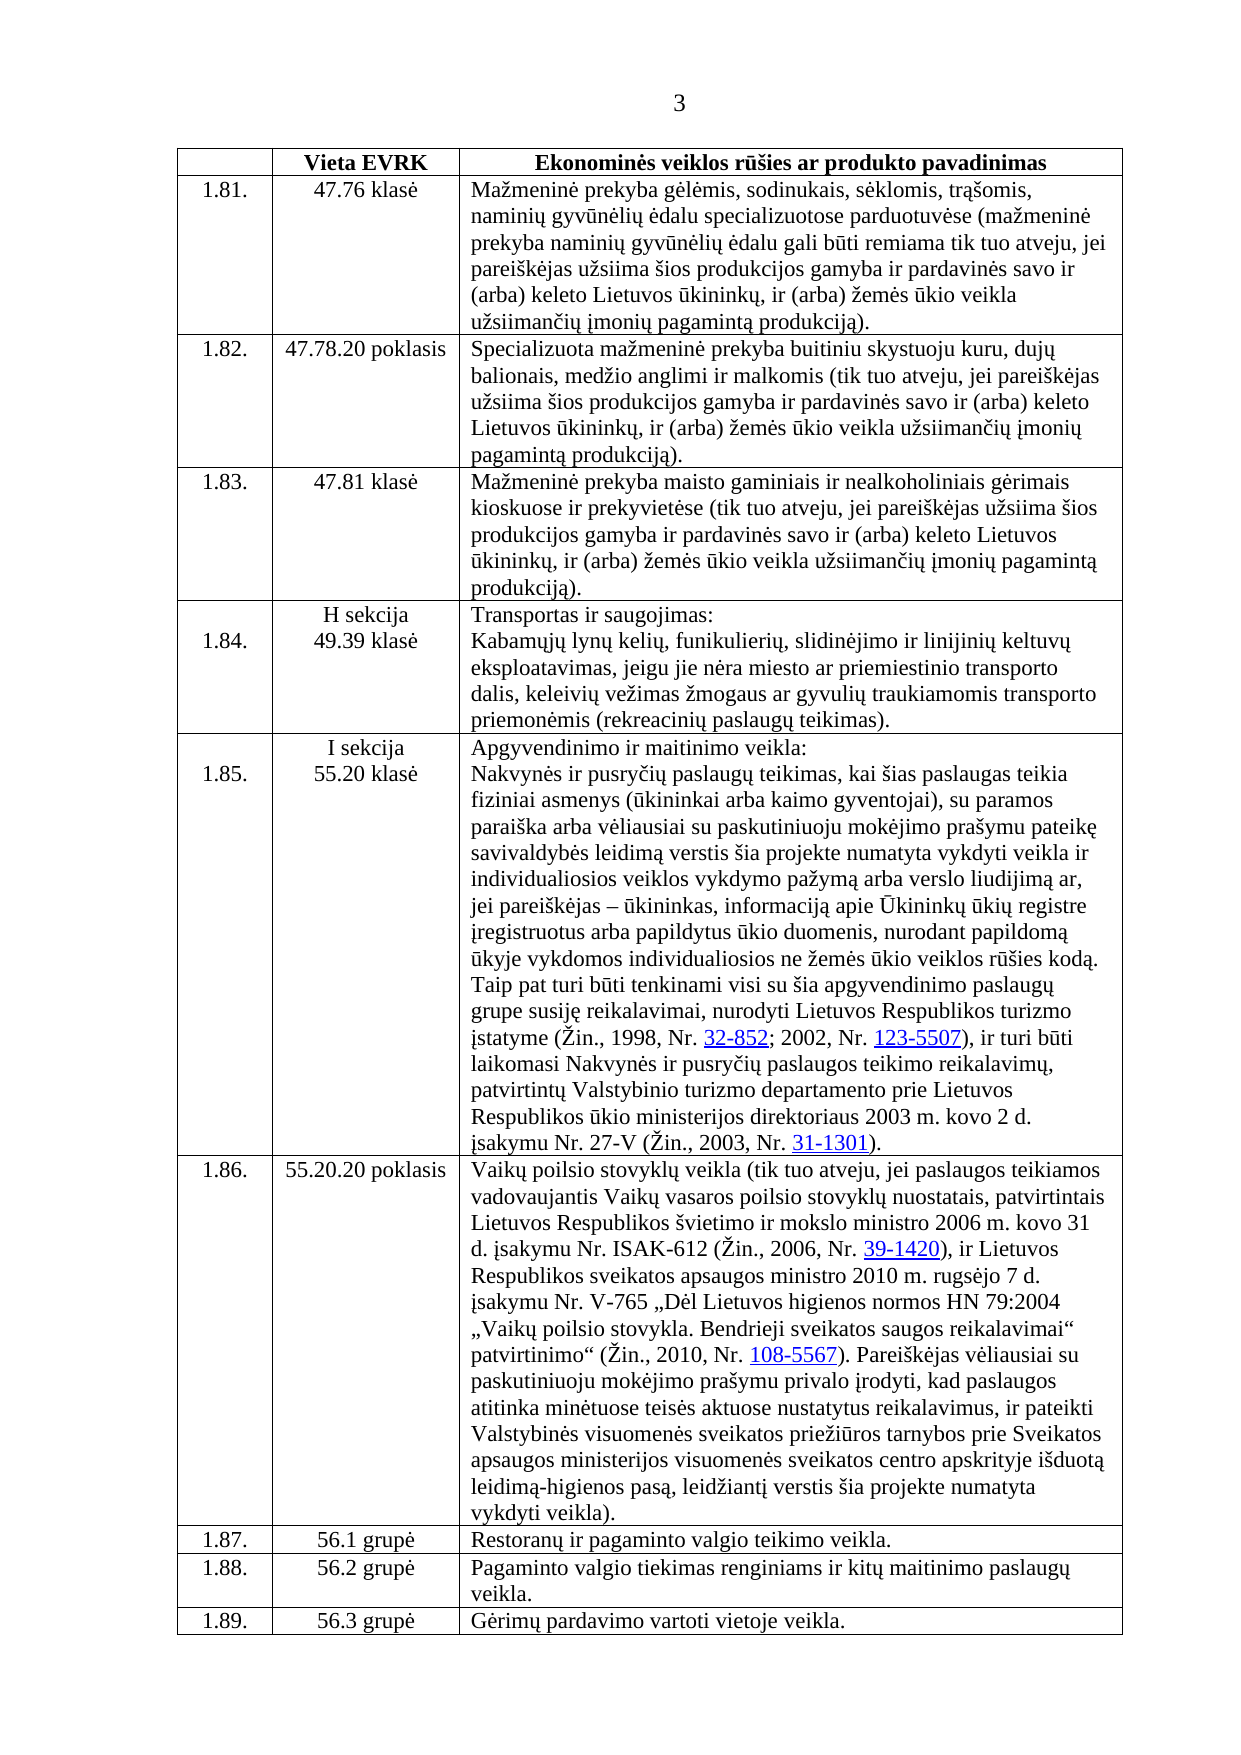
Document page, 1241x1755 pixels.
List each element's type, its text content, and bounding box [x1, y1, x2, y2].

table_cell 1.88. [178, 1554, 272, 1607]
table_cell 1.83. [178, 468, 272, 600]
table_cell 56.2 grupė [273, 1554, 459, 1607]
table_header Vieta EVRK [273, 149, 459, 175]
table_cell Transportas ir saugojimas: [460, 601, 1122, 627]
table_cell Mažmeninė prekyba gėlėmis, sodinukais, sėklomis, trąšomis, naminių gyvūnėlių ėdalu specializuotose parduotuvėse (mažmeninė prekyba naminių gyvūnėlių ėdalu gali būti remiama tik tuo atveju, jei pareiškėjas užsiima šios produkcijos gamyba ir pardavinės savo ir (arba) keleto Lietuvos ūkininkų, ir (arba) žemės ūkio veikla užsiimančių įmonių pagamintą produkciją). [460, 176, 1122, 334]
table_cell 1.89. [178, 1608, 272, 1634]
table_cell 1.84. [178, 627, 272, 733]
table_cell 47.78.20 poklasis [273, 335, 459, 467]
table_cell 55.20.20 poklasis [273, 1156, 459, 1525]
table_cell 1.85. [178, 760, 272, 1155]
table_cell 56.3 grupė [273, 1608, 459, 1634]
table_cell 1.82. [178, 335, 272, 467]
table_cell [178, 734, 272, 760]
table_cell H sekcija [273, 601, 459, 627]
table_cell 47.76 klasė [273, 176, 459, 334]
table_cell 1.81. [178, 176, 272, 334]
table_cell Mažmeninė prekyba maisto gaminiais ir nealkoholiniais gėrimais kioskuose ir prekyvietėse (tik tuo atveju, jei pareiškėjas užsiima šios produkcijos gamyba ir pardavinės savo ir (arba) keleto Lietuvos ūkininkų, ir (arba) žemės ūkio veikla užsiimančių įmonių pagamintą produkciją). [460, 468, 1122, 600]
table_cell Specializuota mažmeninė prekyba buitiniu skystuoju kuru, dujų balionais, medžio anglimi ir malkomis (tik tuo atveju, jei pareiškėjas užsiima šios produkcijos gamyba ir pardavinės savo ir (arba) keleto Lietuvos ūkininkų, ir (arba) žemės ūkio veikla užsiimančių įmonių pagamintą produkciją). [460, 335, 1122, 467]
table_header [178, 149, 272, 175]
table_cell 1.87. [178, 1526, 272, 1553]
table_cell I sekcija [273, 734, 459, 760]
table_cell 49.39 klasė [273, 627, 459, 733]
table_cell Restoranų ir pagaminto valgio teikimo veikla. [460, 1526, 1122, 1553]
table_cell [178, 601, 272, 627]
table_cell Kabamųjų lynų kelių, funikulierių, slidinėjimo ir linijinių keltuvų eksploatavimas, jeigu jie nėra miesto ar priemiestinio transporto dalis, keleivių vežimas žmogaus ar gyvulių traukiamomis transporto priemonėmis (rekreacinių paslaugų teikimas). [460, 627, 1122, 733]
table_cell Gėrimų pardavimo vartoti vietoje veikla. [460, 1608, 1122, 1634]
table_cell Apgyvendinimo ir maitinimo veikla: [460, 734, 1122, 760]
table_cell Vaikų poilsio stovyklų veikla (tik tuo atveju, jei paslaugos teikiamos vadovaujantis Vaikų vasaros poilsio stovyklų nuostatais, patvirtintais Lietuvos Respublikos švietimo ir mokslo ministro 2006 m. kovo 31 d. įsakymu Nr. ISAK-612 (Žin., 2006, Nr. 39-1420), ir Lietuvos Respublikos sveikatos apsaugos ministro 2010 m. rugsėjo 7 d. įsakymu Nr. V-765 „Dėl Lietuvos higienos normos HN 79:2004 „Vaikų poilsio stovykla. Bendrieji sveikatos saugos reikalavimai“ patvirtinimo“ (Žin., 2010, Nr. 108-5567). Pareiškėjas vėliausiai su paskutiniuoju mokėjimo prašymu privalo įrodyti, kad paslaugos atitinka minėtuose teisės aktuose nustatytus reikalavimus, ir pateikti Valstybinės visuomenės sveikatos priežiūros tarnybos prie Sveikatos apsaugos ministerijos visuomenės sveikatos centro apskrityje išduotą leidimą-higienos pasą, leidžiantį verstis šia projekte numatyta vykdyti veikla). [460, 1156, 1122, 1525]
table_cell 55.20 klasė [273, 760, 459, 1155]
table_cell 1.86. [178, 1156, 272, 1525]
table_cell 47.81 klasė [273, 468, 459, 600]
table_cell Nakvynės ir pusryčių paslaugų teikimas, kai šias paslaugas teikia fiziniai asmenys (ūkininkai arba kaimo gyventojai), su paramos paraiška arba vėliausiai su paskutiniuoju mokėjimo prašymu pateikę savivaldybės leidimą verstis šia projekte numatyta vykdyti veikla ir individualiosios veiklos vykdymo pažymą arba verslo liudijimą ar, jei pareiškėjas – ūkininkas, informaciją apie Ūkininkų ūkių registre įregistruotus arba papildytus ūkio duomenis, nurodant papildomą ūkyje vykdomos individualiosios ne žemės ūkio veiklos rūšies kodą. Taip pat turi būti tenkinami visi su šia apgyvendinimo paslaugų grupe susiję reikalavimai, nurodyti Lietuvos Respublikos turizmo įstatyme (Žin., 1998, Nr. 32-852; 2002, Nr. 123-5507), ir turi būti laikomasi Nakvynės ir pusryčių paslaugos teikimo reikalavimų, patvirtintų Valstybinio turizmo departamento prie Lietuvos Respublikos ūkio ministerijos direktoriaus 2003 m. kovo 2 d. įsakymu Nr. 27-V (Žin., 2003, Nr. 31-1301). [460, 760, 1122, 1155]
table_cell Pagaminto valgio tiekimas renginiams ir kitų maitinimo paslaugų veikla. [460, 1554, 1122, 1607]
table_header Ekonominės veiklos rūšies ar produkto pavadinimas [460, 149, 1122, 175]
table_cell 56.1 grupė [273, 1526, 459, 1553]
